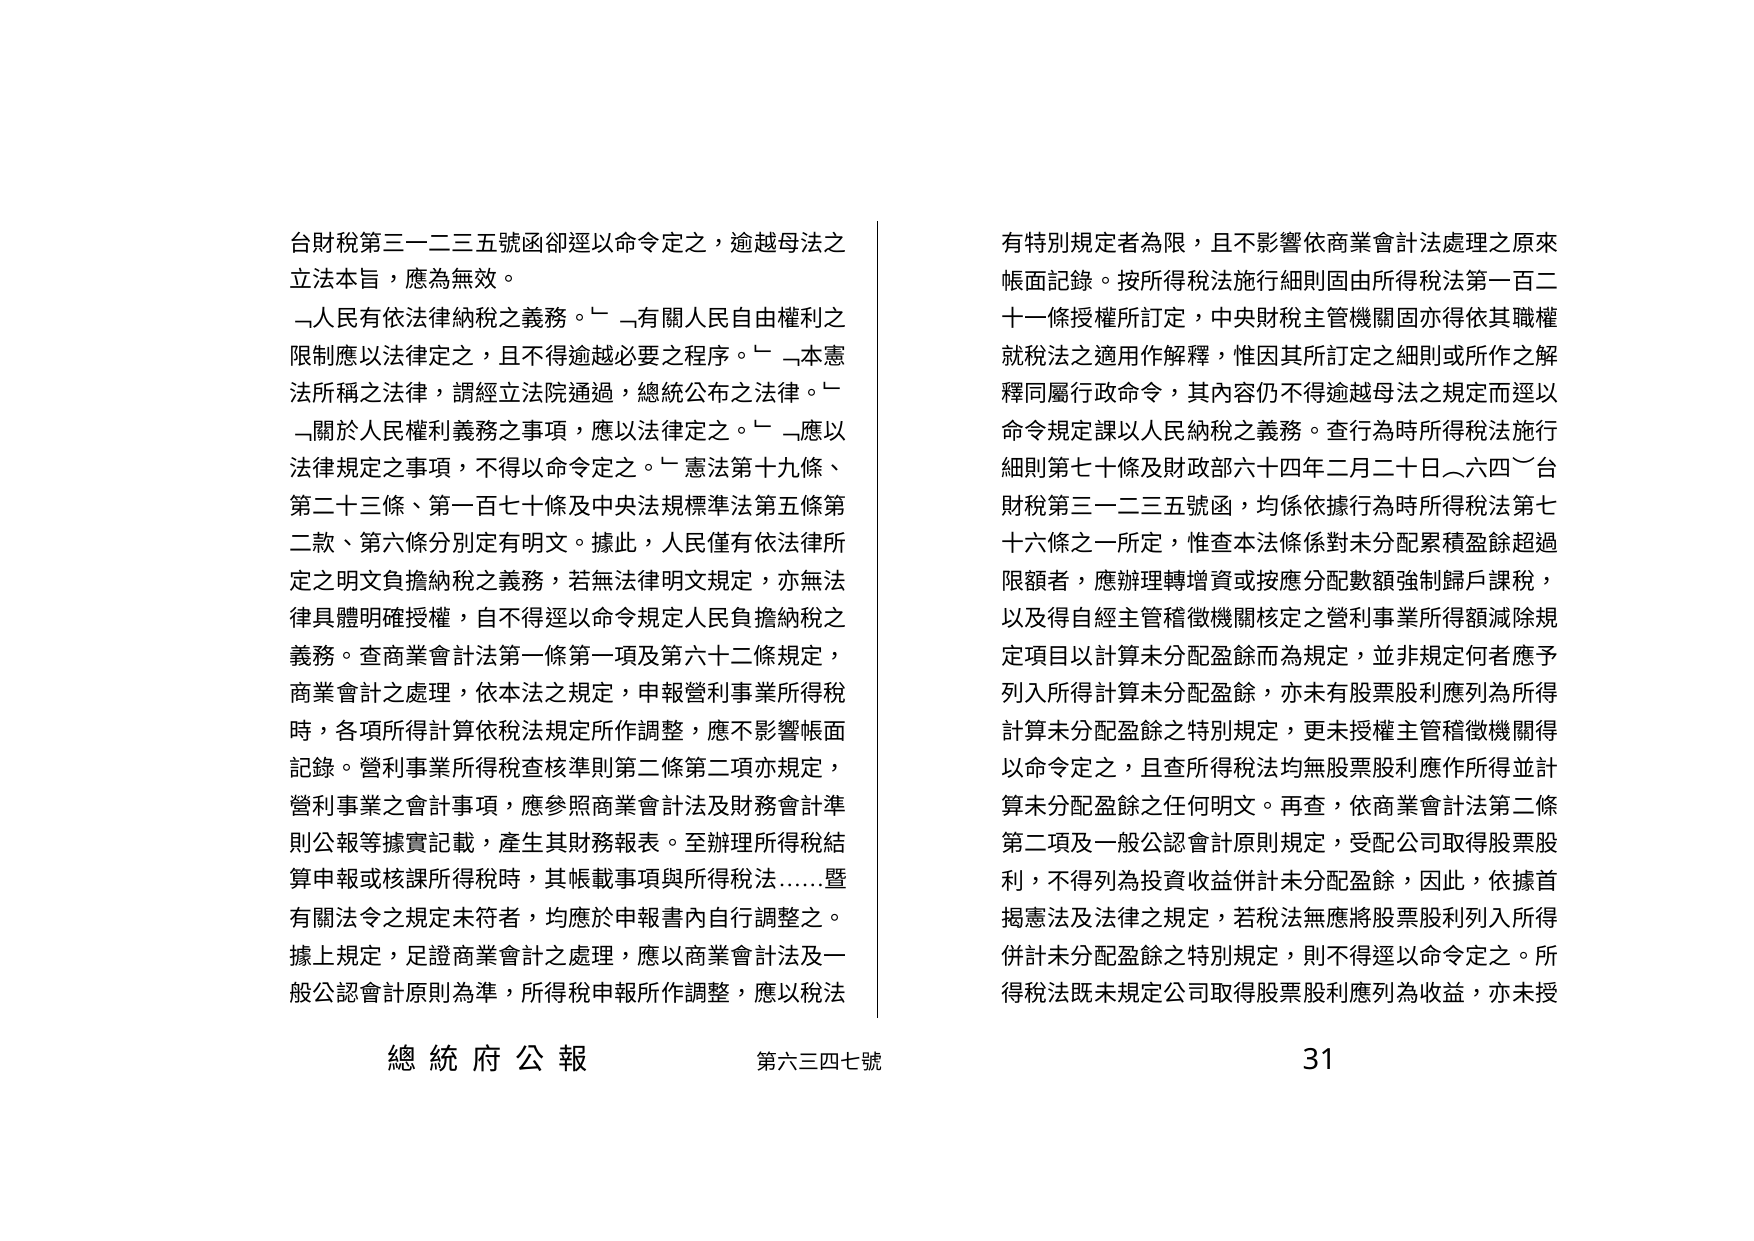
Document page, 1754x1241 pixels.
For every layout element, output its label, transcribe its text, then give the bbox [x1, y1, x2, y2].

text 台財稅第三一二三五號函卻逕以命令定之，逾越母法之立法本旨，應為無效。 [266, 222, 847, 297]
text ﹁人民有依法律納稅之義務。﹂﹁有關人民自由權利之限制應以法律定之，且不得逾越必要之程序。﹂﹁本憲法所稱之法律，謂經立法院通過，總統公布之法律。﹂﹁關於人民權利義務之事項，應以法律定之。﹂﹁應以法律規定之事項，不得以命令定之。﹂憲法第十九條、第二十三條、第一百七十條及中央法規標準法第五條第二款、第六條分別定有明文。據此，人民僅有依法律所定之明文負擔納稅之義務，若無法律明文規定，亦無法律具體明確授權，自不得逕以命令規定人民負擔納稅之義務。查商業會計法第一條第一項及第六十二條規定，商業會計之處理，依本法之規定，申報營利事業所得稅時，各項所得計算依稅法規定所作調整，應不影響帳面記錄。營利事業所得稅查核準則第二條第二項亦規定，營利事業之會計事項，應參照商業會計法及財務會計準則公報等據實記載，產生其財務報表。至辦理所得稅結算申報或核課所得稅時，其帳載事項與所得稅法……暨有關法令之規定未符者，均應於申報書內自行調整之。據上規定，足證商業會計之處理，應以商業會計法及一般公認會計原則為準，所得稅申報所作調整，應以稅法 [289, 297, 847, 1009]
text 有特別規定者為限，且不影響依商業會計法處理之原來帳面記錄。按所得稅法施行細則固由所得稅法第一百二十一條授權所訂定，中央財稅主管機關固亦得依其職權就稅法之適用作解釋，惟因其所訂定之細則或所作之解釋同屬行政命令，其內容仍不得逾越母法之規定而逕以命令規定課以人民納稅之義務。查行為時所得稅法施行細則第七十條及財政部六十四年二月二十日︵六四︶台財稅第三一二三五號函，均係依據行為時所得稅法第七十六條之一所定，惟查本法條係對未分配累積盈餘超過限額者，應辦理轉增資或按應分配數額強制歸戶課稅，以及得自經主管稽徵機關核定之營利事業所得額減除規定項目以計算未分配盈餘而為規定，並非規定何者應予列入所得計算未分配盈餘，亦未有股票股利應列為所得計算未分配盈餘之特別規定，更未授權主管稽徵機關得以命令定之，且查所得稅法均無股票股利應作所得並計算未分配盈餘之任何明文。再查，依商業會計法第二條第二項及一般公認會計原則規定，受配公司取得股票股利，不得列為投資收益併計未分配盈餘，因此，依據首揭憲法及法律之規定，若稅法無應將股票股利列入所得併計未分配盈餘之特別規定，則不得逕以命令定之。所得稅法既未規定公司取得股票股利應列為收益，亦未授 [1001, 222, 1559, 1009]
